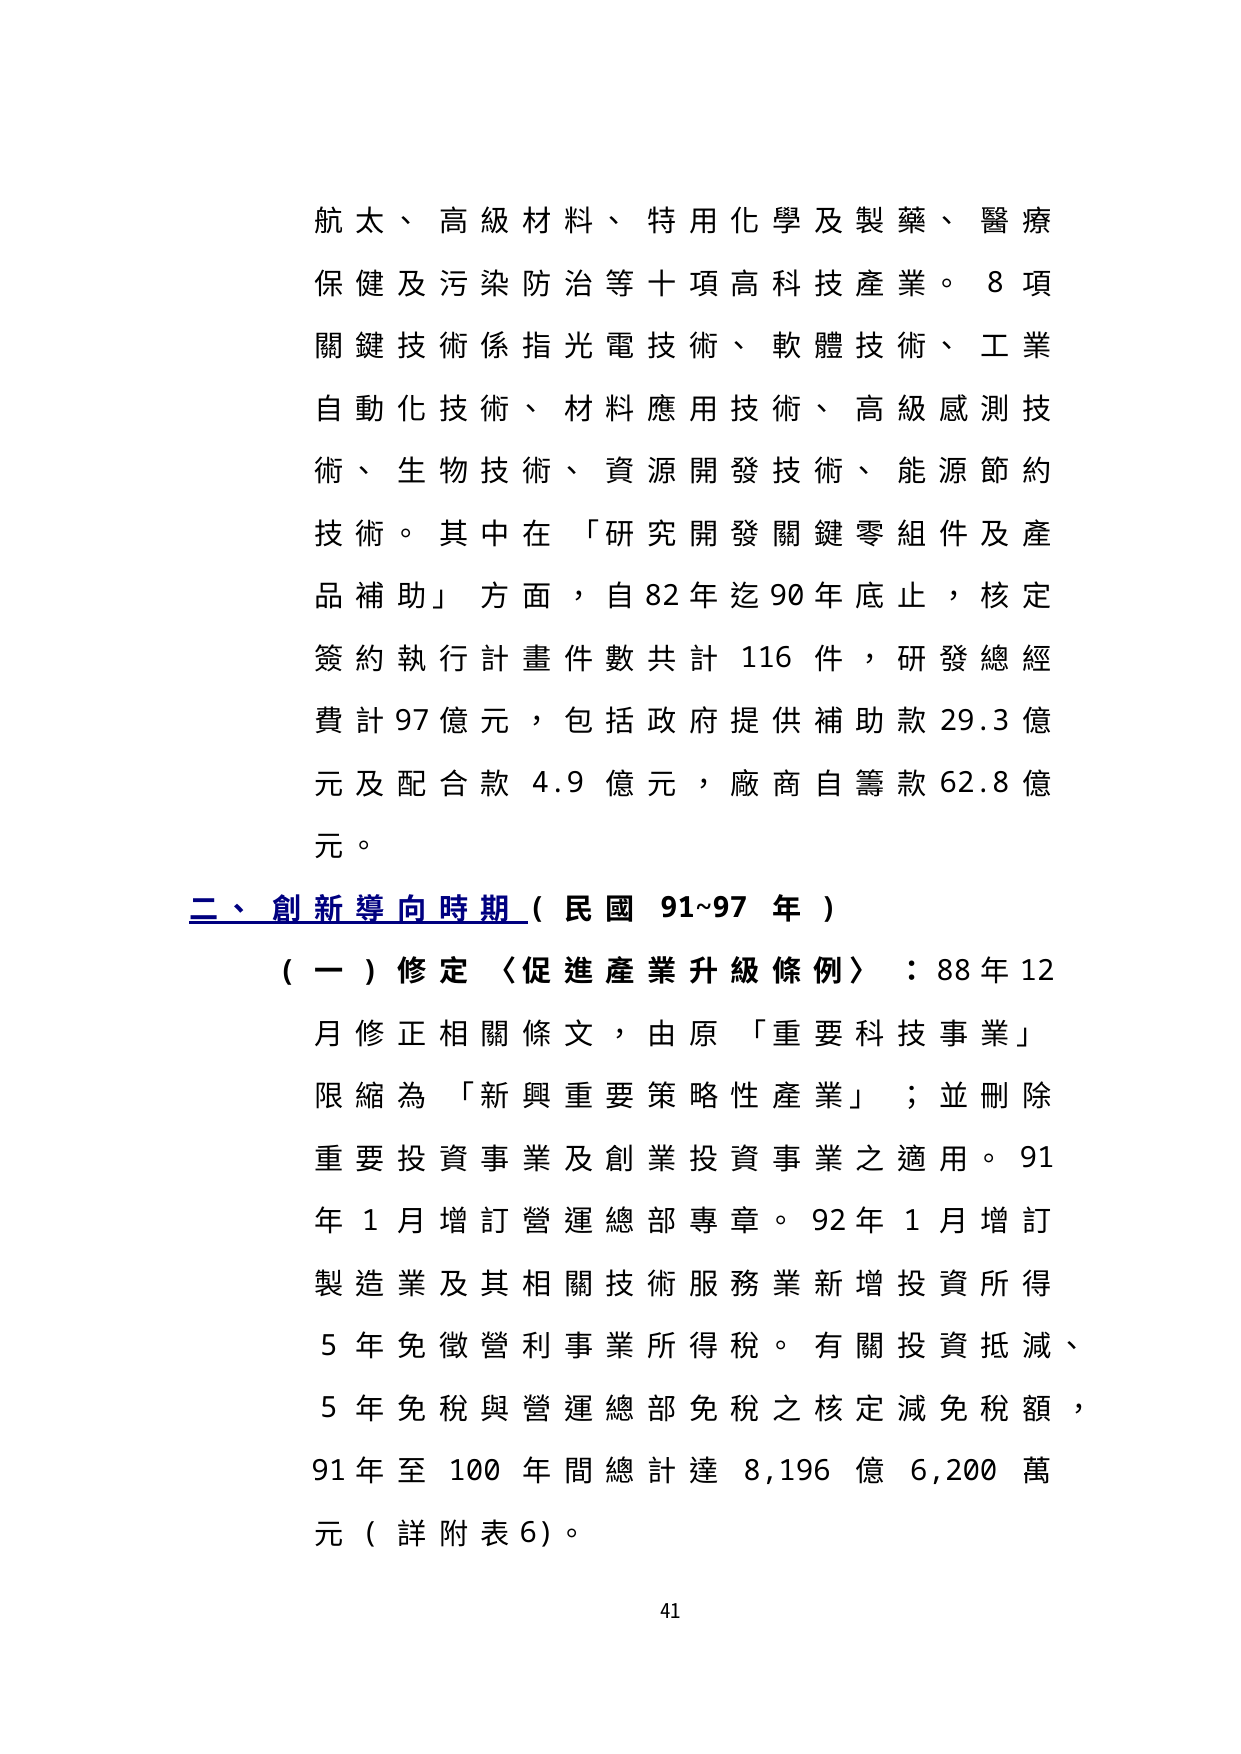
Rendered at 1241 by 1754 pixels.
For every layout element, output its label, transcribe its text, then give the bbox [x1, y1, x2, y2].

text (一)修定〈促進產業升級條例〉：88年12月修正相關條文，由原「重要科技事業」限縮為「新興重要策略性產業」；並刪除重要投資事業及創業投資事業之適用。91年1月增訂營運總部專章。92年1月增訂製造業及其相關技術服務業新增投資所得5年免徵營利事業所得稅。有關投資抵減、5年免稅與營運總部免稅之核定減免稅額，91年至100年間總計達8,196億6,200萬元(詳附表6)。 [242, 927, 1058, 1552]
text (四)發展十大新興工業及8項關鍵技術：80年以來，政府積極發展以十大新興工業為主之高科技產業政策，包括通訊、資訊、消費性電子、半導體、精密機械與自動化、航太、高級材料、特用化學及製藥、醫療保健及污染防治等十項高科技產業。8項關鍵技術係指光電技術、軟體技術、工業自動化技術、材料應用技術、高級感測技術、生物技術、資源開發技術、能源節約技術。其中在「研究開發關鍵零組件及產品補助」方面，自82年迄90年底止，核定簽約執行計畫件數共計116件，研發總經費計97億元，包括政府提供補助款29.3億元及配合款4.9億元，廠商自籌款62.8億元。 [242, 177, 1058, 865]
text 二、創新導向時期(民國91~97年) [183, 865, 1058, 927]
